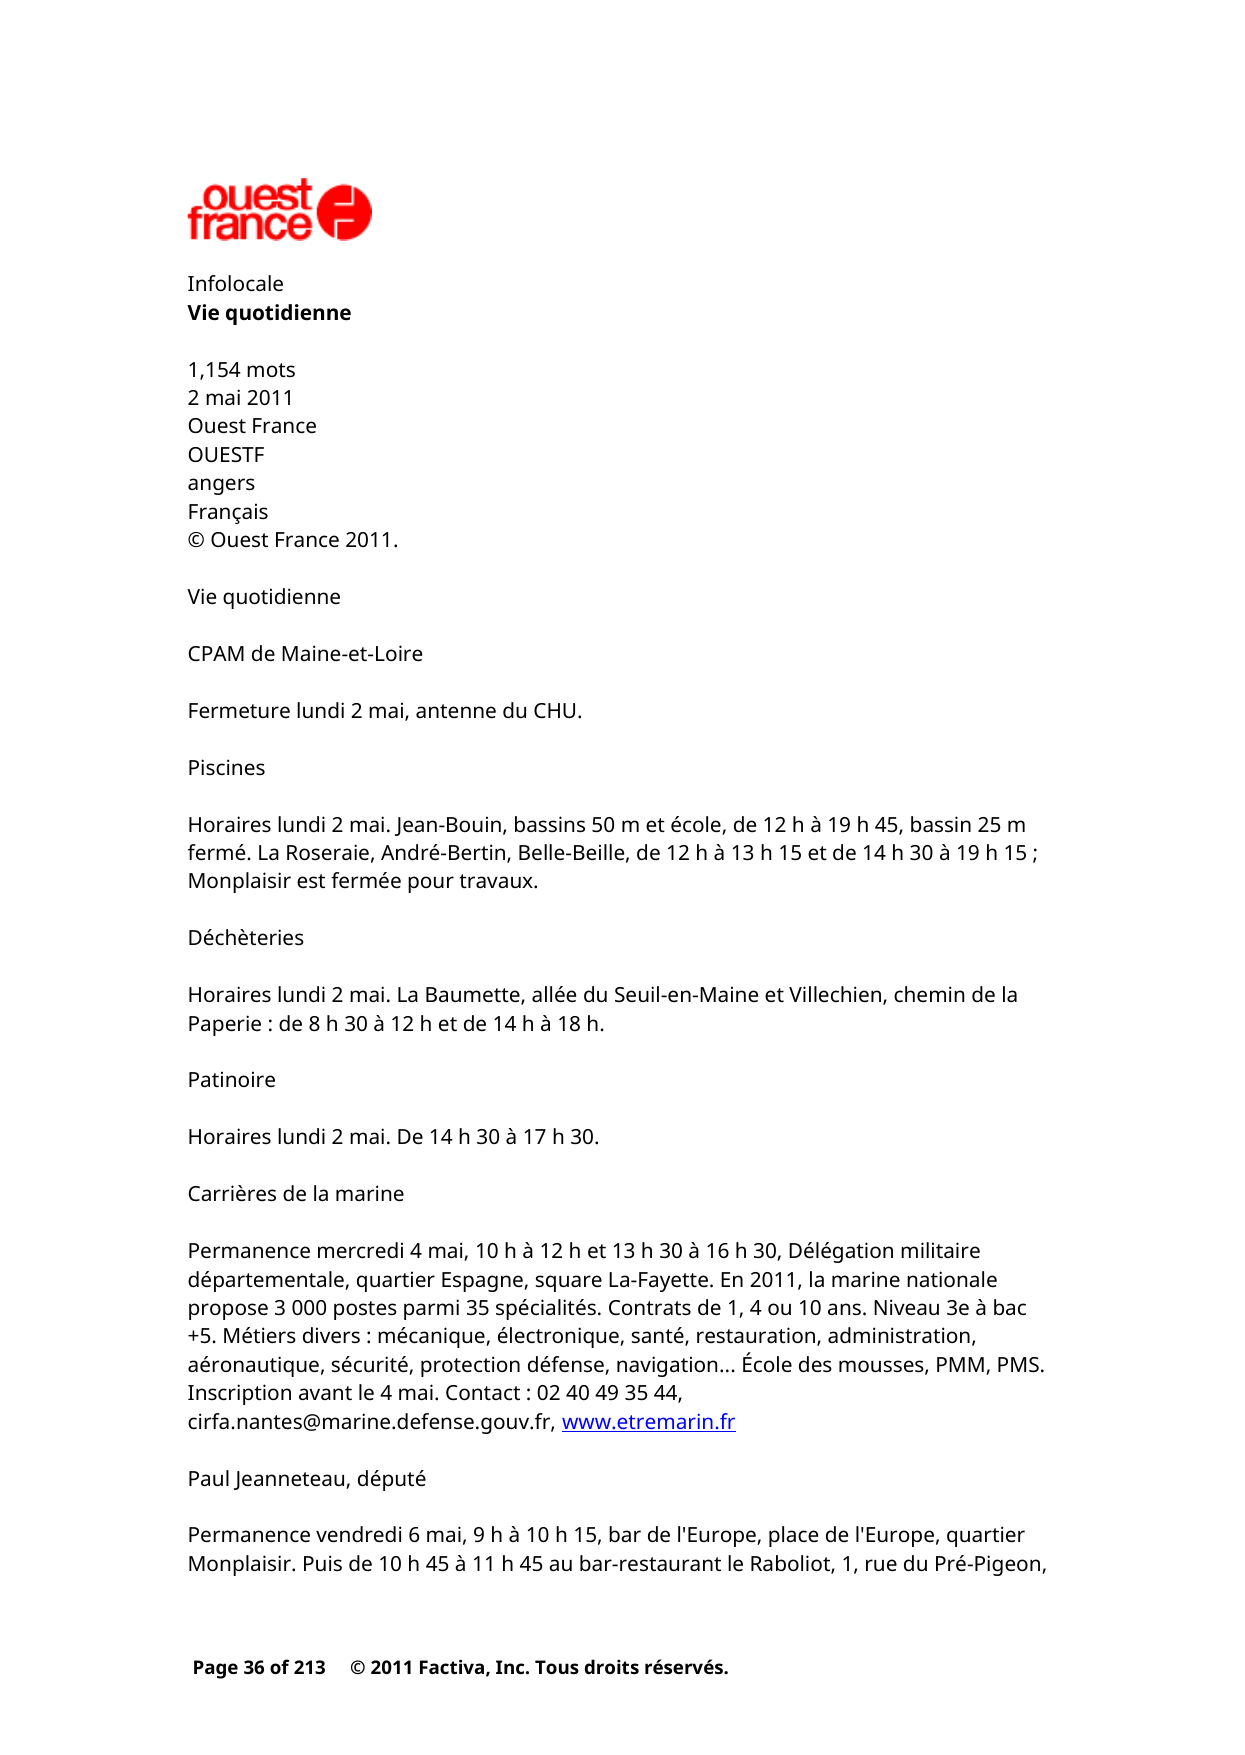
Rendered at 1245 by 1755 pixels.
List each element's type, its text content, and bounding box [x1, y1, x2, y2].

text Vie quotidienne [187, 582, 1057, 611]
text CPAM de Maine-et-Loire [187, 639, 1057, 667]
text Paul Jeanneteau, député [187, 1464, 1057, 1492]
text © Ouest France 2011. [187, 525, 1057, 554]
text Ouest France [187, 412, 1057, 440]
text Horaires lundi 2 mai. Jean-Bouin, bassins 50 m et école, de 12 h à 19 h 45, bassin 25 m fermé. La Roseraie, André-Bertin, Belle-Beille, de 12 h à 13 h 15 et de 14 h 30 à 19 h 15 ; Monplaisir est fermée pour travaux. [187, 810, 1057, 895]
text Patinoire [187, 1066, 1057, 1094]
text Fermeture lundi 2 mai, antenne du CHU. [187, 696, 1057, 724]
text angers [187, 468, 1057, 497]
text 2 mai 2011 [187, 383, 1057, 412]
text Vie quotidienne [187, 298, 1057, 326]
text Permanence mercredi 4 mai, 10 h à 12 h et 13 h 30 à 16 h 30, Délégation militaire départementale, quartier Espagne, square La-Fayette. En 2011, la marine nationale propose 3 000 postes parmi 35 spécialités. Contrats de 1, 4 ou 10 ans. Niveau 3e à bac +5. Métiers divers : mécanique, électronique, santé, restauration, administration, aéronautique, sécurité, protection défense, navigation... École des mousses, PMM, PMS. Inscription avant le 4 mai. Contact : 02 40 49 35 44, cirfa.nantes@marine.defense.gouv.fr, www.etremarin.fr [187, 1236, 1057, 1435]
text Permanence vendredi 6 mai, 9 h à 10 h 15, bar de l'Europe, place de l'Europe, quartier Monplaisir. Puis de 10 h 45 à 11 h 45 au bar-restaurant le Raboliot, 1, rue du Pré-Pigeon, [187, 1521, 1057, 1577]
picture [187, 178, 372, 241]
text OUESTF [187, 440, 1057, 468]
text Déchèteries [187, 923, 1057, 952]
text Horaires lundi 2 mai. La Baumette, allée du Seuil-en-Maine et Villechien, chemin de la Paperie : de 8 h 30 à 12 h et de 14 h à 18 h. [187, 980, 1057, 1037]
text Français [187, 497, 1057, 525]
text Carrières de la marine [187, 1179, 1057, 1208]
text Horaires lundi 2 mai. De 14 h 30 à 17 h 30. [187, 1122, 1057, 1151]
text 1,154 mots [187, 355, 1057, 383]
text Piscines [187, 753, 1057, 781]
text Infolocale [187, 269, 1057, 298]
